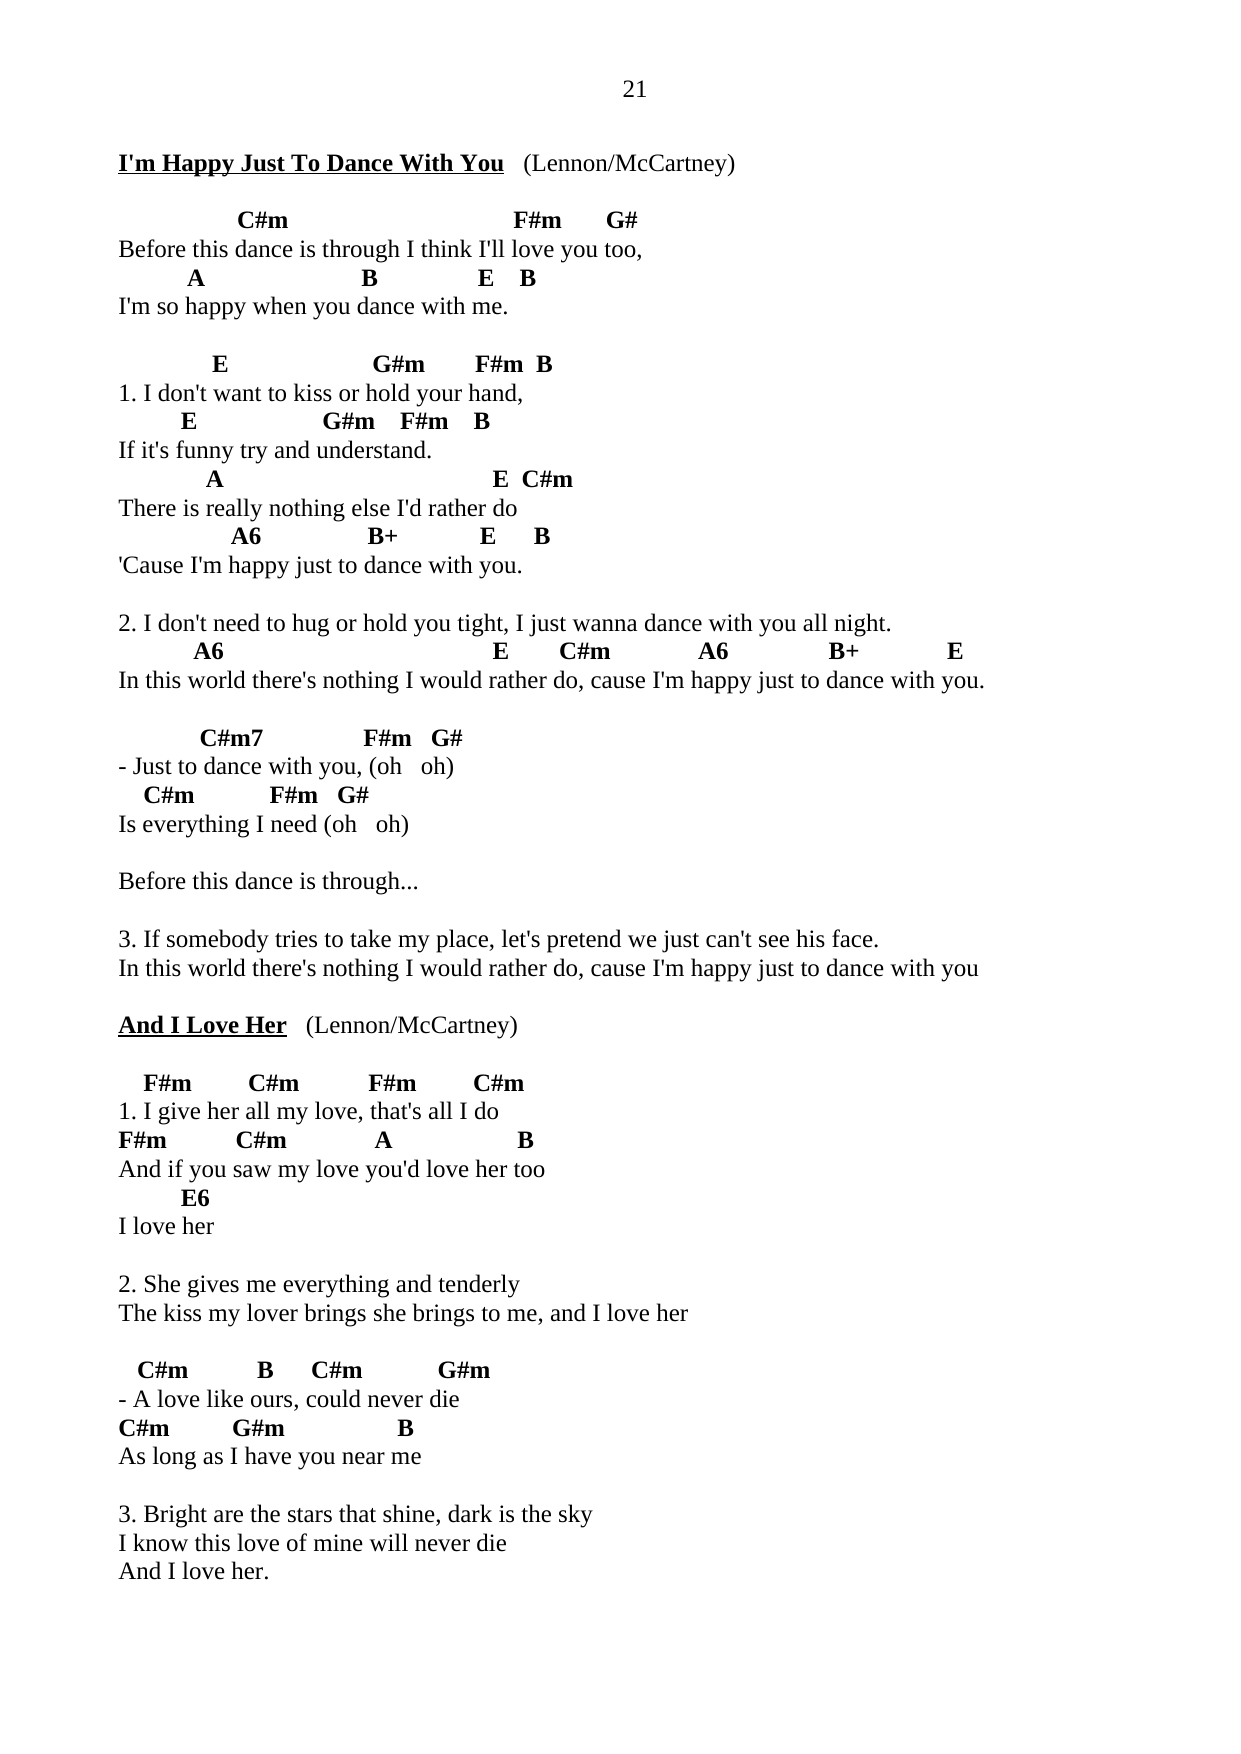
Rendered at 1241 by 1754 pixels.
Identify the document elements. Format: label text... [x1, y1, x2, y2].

text In this world there's nothing I would rather do, cause I'm happy just to dance with you. [118, 665, 1152, 694]
text Before this dance is through... [118, 866, 1152, 895]
text As long as I have you near me [118, 1441, 1152, 1470]
text And I love her. [118, 1556, 1152, 1585]
text C#m B C#m G#m [118, 1355, 1152, 1384]
text I'm so happy when you dance with me. [118, 291, 1152, 320]
text C#m7 F#m G# [118, 723, 1152, 751]
text The kiss my lover brings she brings to me, and I love her [118, 1298, 1152, 1326]
text 2. I don't need to hug or hold you tight, I just wanna dance with you all night. A6 E C#m A6 B+ E [118, 608, 1152, 665]
text E G#m F#m B [118, 406, 1152, 435]
text 1. I give her all my love, that's all I do [118, 1096, 1152, 1125]
text I know this love of mine will never die [118, 1528, 1152, 1556]
text 3. Bright are the stars that shine, dark is the sky [118, 1499, 1152, 1528]
text C#m G#m B [118, 1413, 1152, 1441]
text F#m C#m F#m C#m [118, 1068, 1152, 1096]
text - Just to dance with you, (oh oh) [118, 751, 1152, 780]
text There is really nothing else I'd rather do [118, 493, 1152, 521]
text And if you saw my love you'd love her too [118, 1154, 1152, 1183]
text Before this dance is through I think I'll love you too, [118, 234, 1152, 263]
text If it's funny try and understand. [118, 435, 1152, 464]
text I'm Happy Just To Dance With You (Lennon/McCartney) [118, 148, 1152, 176]
text C#m F#m G# [118, 205, 1152, 234]
text And I Love Her (Lennon/McCartney) [118, 1010, 1152, 1039]
text 3. If somebody tries to take my place, let's pretend we just can't see his face. [118, 924, 1152, 953]
text C#m F#m G# [118, 780, 1152, 809]
text F#m C#m A B [118, 1125, 1152, 1154]
text - A love like ours, could never die [118, 1384, 1152, 1413]
text I love her [118, 1211, 1152, 1240]
text E G#m F#m B [118, 349, 1152, 378]
text E6 [118, 1183, 1152, 1211]
text 1. I don't want to kiss or hold your hand, [118, 378, 1152, 406]
text In this world there's nothing I would rather do, cause I'm happy just to dance with you [118, 953, 1152, 981]
text A E C#m [118, 464, 1152, 493]
text A6 B+ E B [118, 521, 1152, 550]
text A B E B [118, 263, 1152, 291]
text 'Cause I'm happy just to dance with you. [118, 550, 1152, 579]
text Is everything I need (oh oh) [118, 809, 1152, 866]
text 2. She gives me everything and tenderly [118, 1269, 1152, 1298]
